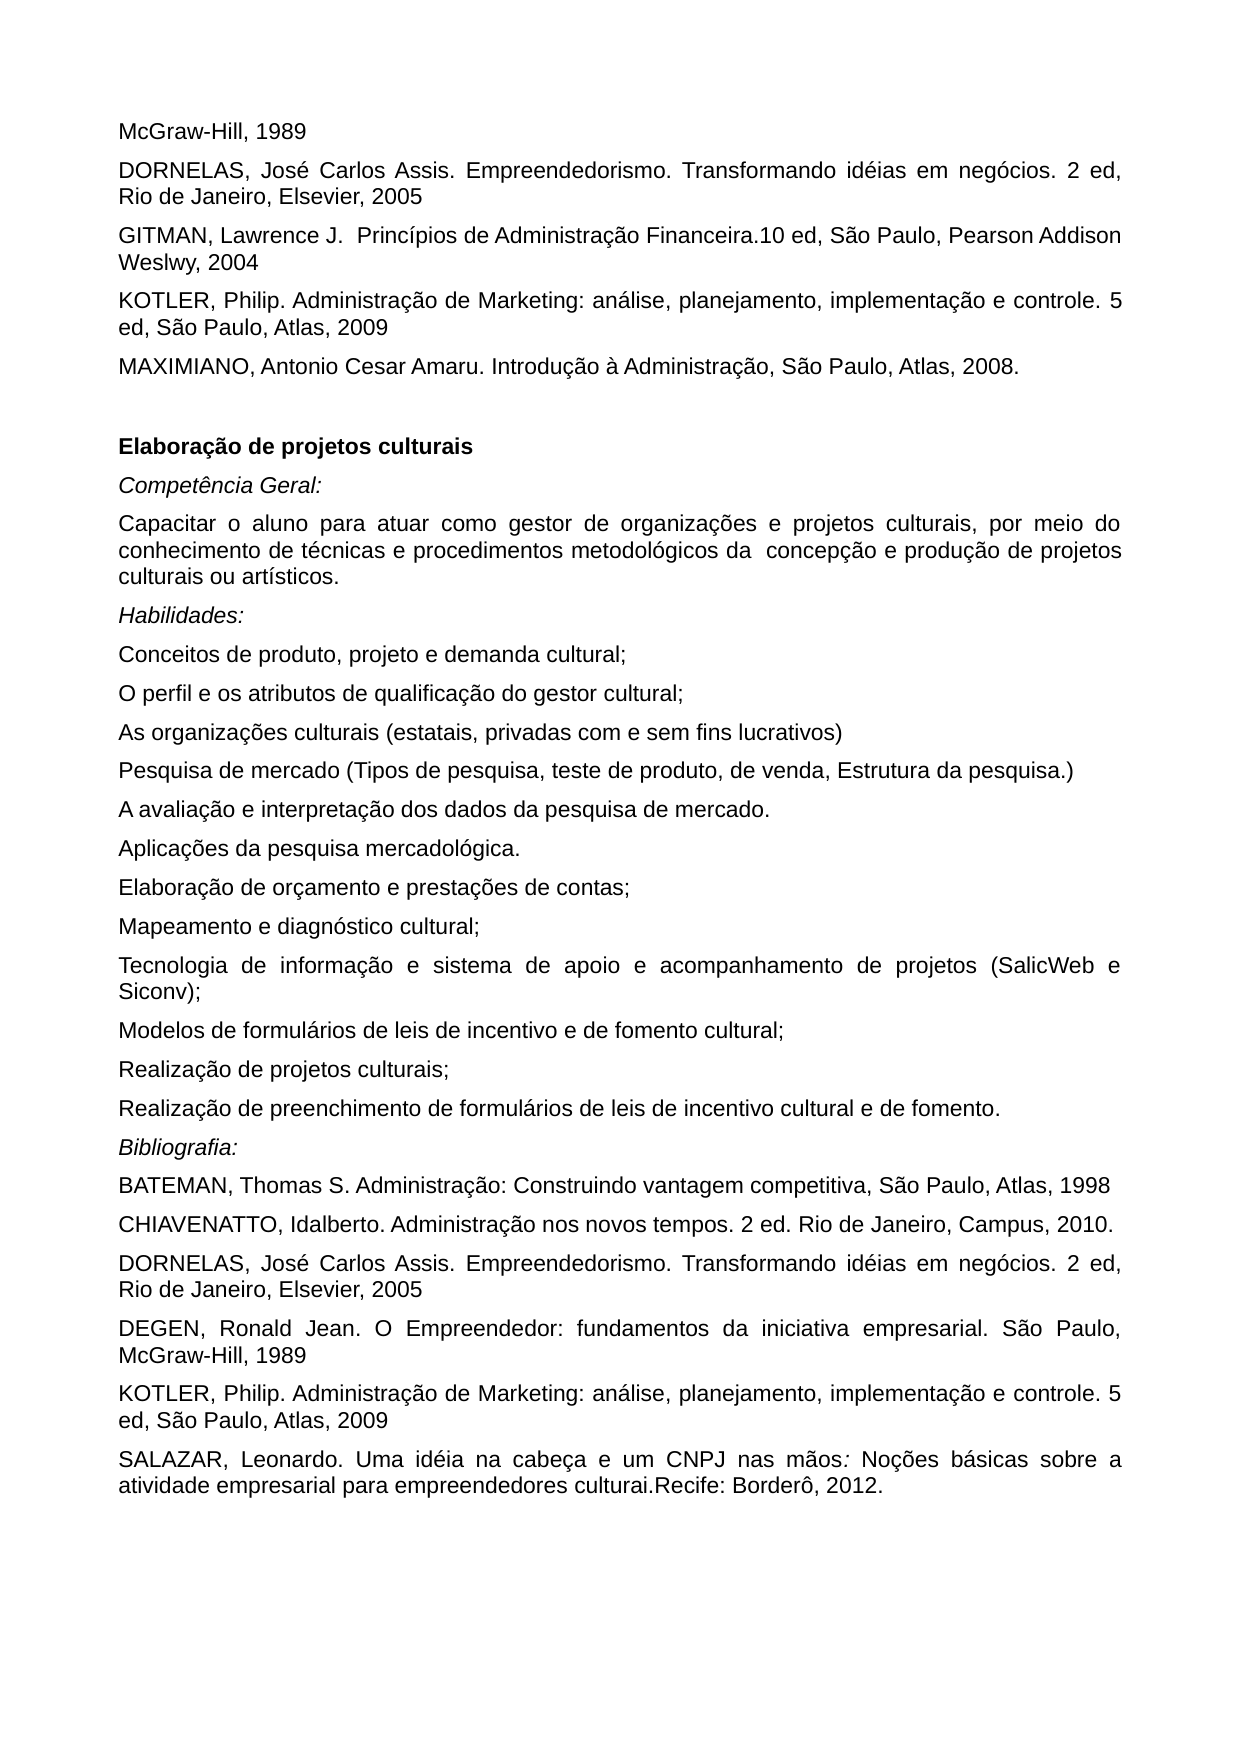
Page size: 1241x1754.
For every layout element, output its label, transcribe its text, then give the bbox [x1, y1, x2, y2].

text A avaliação e interpretação dos dados da pesquisa de mercado. [118, 796, 1122, 823]
text Realização de preenchimento de formulários de leis de incentivo cultural e de fomento. [118, 1094, 1122, 1121]
text Elaboração de projetos culturais [118, 433, 1122, 459]
text Habilidades: [118, 602, 1122, 628]
text DORNELAS, José Carlos Assis. Empreendedorismo. Transformando idéias em negócios. 2 ed, Rio de Janeiro, Elsevier, 2005 [118, 1250, 1122, 1303]
text MAXIMIANO, Antonio Cesar Amaru. Introdução à Administração, São Paulo, Atlas, 2008. [118, 353, 1122, 379]
text Bibliografia: [118, 1133, 1122, 1160]
text O perfil e os atributos de qualificação do gestor cultural; [118, 680, 1122, 706]
text SALAZAR, Leonardo. Uma idéia na cabeça e um CNPJ nas mãos: Noções básicas sobre a atividade empresarial para empreendedores culturai.Recife: Borderô, 2012. [118, 1446, 1122, 1498]
text BATEMAN, Thomas S. Administração: Construindo vantagem competitiva, São Paulo, Atlas, 1998 [118, 1172, 1122, 1199]
text Aplicações da pesquisa mercadológica. [118, 835, 1122, 861]
text Modelos de formulários de leis de incentivo e de fomento cultural; [118, 1017, 1122, 1043]
text Capacitar o aluno para atuar como gestor de organizações e projetos culturais, por meio do conhecimento de técnicas e procedimentos metodológicos da concepção e produção de projetos culturais ou artísticos. [118, 510, 1122, 589]
text GITMAN, Lawrence J. Princípios de Administração Financeira.10 ed, São Paulo, Pearson Addison Weslwy, 2004 [118, 222, 1122, 275]
text KOTLER, Philip. Administração de Marketing: análise, planejamento, implementação e controle. 5 ed, São Paulo, Atlas, 2009 [118, 287, 1122, 340]
text Pesquisa de mercado (Tipos de pesquisa, teste de produto, de venda, Estrutura da pesquisa.) [118, 757, 1122, 784]
text KOTLER, Philip. Administração de Marketing: análise, planejamento, implementação e controle. 5 ed, São Paulo, Atlas, 2009 [118, 1380, 1122, 1433]
text McGraw-Hill, 1989 [118, 118, 1122, 144]
text Competência Geral: [118, 472, 1122, 498]
text DORNELAS, José Carlos Assis. Empreendedorismo. Transformando idéias em negócios. 2 ed, Rio de Janeiro, Elsevier, 2005 [118, 157, 1122, 210]
text Elaboração de orçamento e prestações de contas; [118, 874, 1122, 900]
text Tecnologia de informação e sistema de apoio e acompanhamento de projetos (SalicWeb e Siconv); [118, 952, 1122, 1004]
text Realização de projetos culturais; [118, 1056, 1122, 1082]
text DEGEN, Ronald Jean. O Empreendedor: fundamentos da iniciativa empresarial. São Paulo, McGraw-Hill, 1989 [118, 1315, 1122, 1368]
text Conceitos de produto, projeto e demanda cultural; [118, 641, 1122, 667]
text CHIAVENATTO, Idalberto. Administração nos novos tempos. 2 ed. Rio de Janeiro, Campus, 2010. [118, 1211, 1122, 1237]
text As organizações culturais (estatais, privadas com e sem fins lucrativos) [118, 718, 1122, 745]
text Mapeamento e diagnóstico cultural; [118, 913, 1122, 939]
